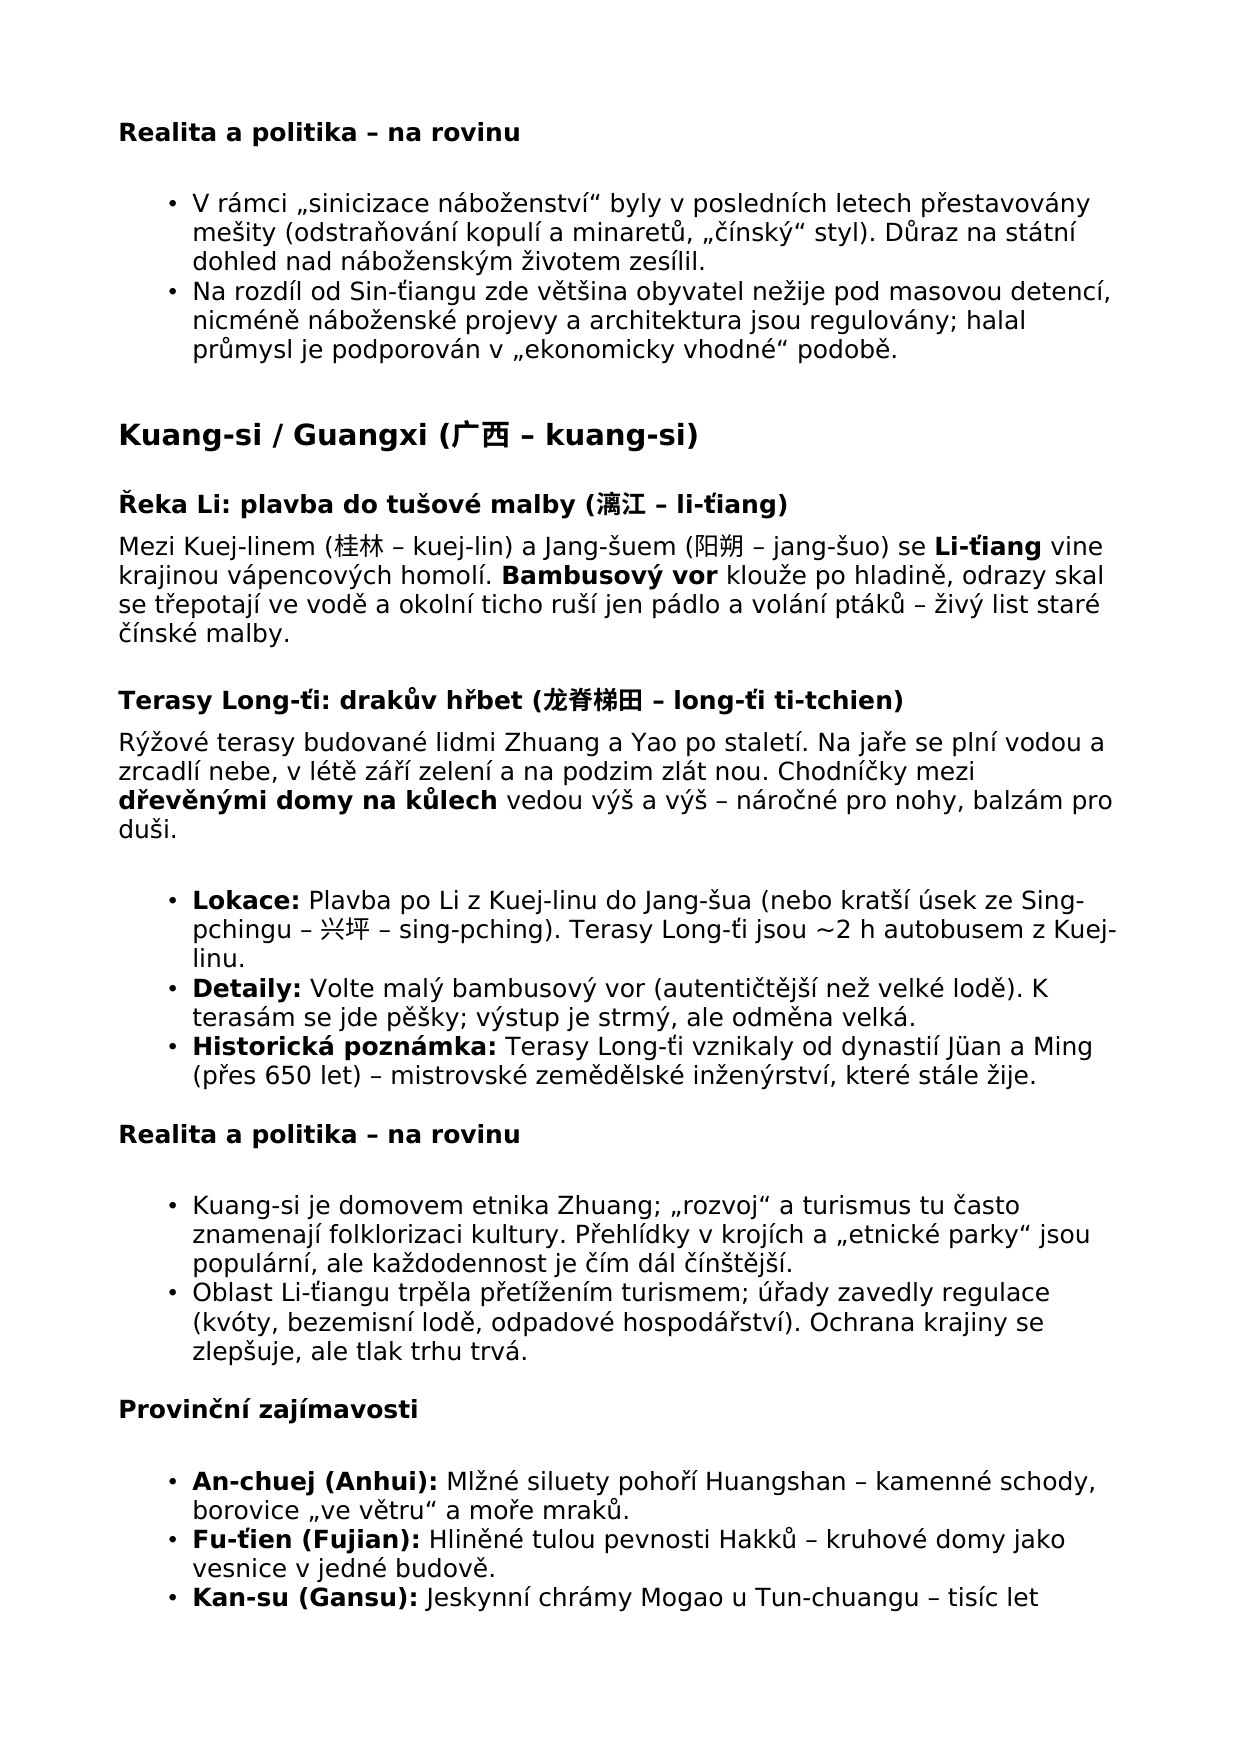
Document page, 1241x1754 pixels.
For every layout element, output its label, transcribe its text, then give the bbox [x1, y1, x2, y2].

text Realita a politika – na rovinu [118, 118, 1122, 147]
subtitle Řeka Li: plavba do tušové malby (漓江 – li-ťiang) [118, 490, 1122, 519]
text Rýžové terasy budované lidmi Zhuang a Yao po staletí. Na jaře se plní vodou a zrcadlí nebe, v létě září zelení a na podzim zlát nou. Chodníčky mezi dřevěnými domy na kůlech vedou výš a výš – náročné pro nohy, balzám pro duši. [118, 728, 1122, 844]
list Fu-ťien (Fujian): Hliněné tulou pevnosti Hakků – kruhové domy jako vesnice v jedné budově. [177, 1525, 1122, 1583]
list Detaily: Volte malý bambusový vor (autentičtější než velké lodě). K terasám se jde pěšky; výstup je strmý, ale odměna velká. [177, 974, 1122, 1032]
list Na rozdíl od Sin-ťiangu zde většina obyvatel nežije pod masovou detencí, nicméně náboženské projevy a architektura jsou regulovány; halal průmysl je podporován v „ekonomicky vhodné“ podobě. [177, 277, 1122, 364]
text Provinční zajímavosti [118, 1396, 1122, 1425]
text Mezi Kuej-linem (桂林 – kuej-lin) a Jang-šuem (阳朔 – jang-šuo) se Li-ťiang vine krajinou vápencových homolí. Bambusový vor klouže po hladině, odrazy skal se třepotají ve vodě a okolní ticho ruší jen pádlo a volání ptáků – živý list staré čínské malby. [118, 532, 1122, 648]
list An-chuej (Anhui): Mlžné siluety pohoří Huangshan – kamenné schody, borovice „ve větru“ a moře mraků. [177, 1467, 1122, 1525]
list Kuang-si je domovem etnika Zhuang; „rozvoj“ a turismus tu často znamenají folklorizaci kultury. Přehlídky v krojích a „etnické parky“ jsou populární, ale každodennost je čím dál čínštější. [177, 1191, 1122, 1279]
list Oblast Li-ťiangu trpěla přetížením turismem; úřady zavedly regulace (kvóty, bezemisní lodě, odpadové hospodářství). Ochrana krajiny se zlepšuje, ale tlak trhu trvá. [177, 1279, 1122, 1366]
text Realita a politika – na rovinu [118, 1120, 1122, 1149]
subtitle Terasy Long-ťi: drakův hřbet (龙脊梯田 – long-ťi ti-tchien) [118, 686, 1122, 715]
list V rámci „sinicizace náboženství“ byly v posledních letech přestavovány mešity (odstraňování kopulí a minaretů, „čínský“ styl). Důraz na státní dohled nad náboženským životem zesílil. [177, 189, 1122, 277]
list Historická poznámka: Terasy Long-ťi vznikaly od dynastií Jüan a Ming (přes 650 let) – mistrovské zemědělské inženýrství, které stále žije. [177, 1032, 1122, 1091]
list Lokace: Plavba po Li z Kuej-linu do Jang-šua (nebo kratší úsek ze Sing-pchingu – 兴坪 – sing-pching). Terasy Long-ťi jsou ~2 h autobusem z Kuej-linu. [177, 886, 1122, 974]
subtitle Kuang-si / Guangxi (广西 – kuang-si) [118, 419, 1122, 453]
list Kan-su (Gansu): Jeskynní chrámy Mogao u Tun-chuangu – tisíc let [177, 1583, 1122, 1613]
